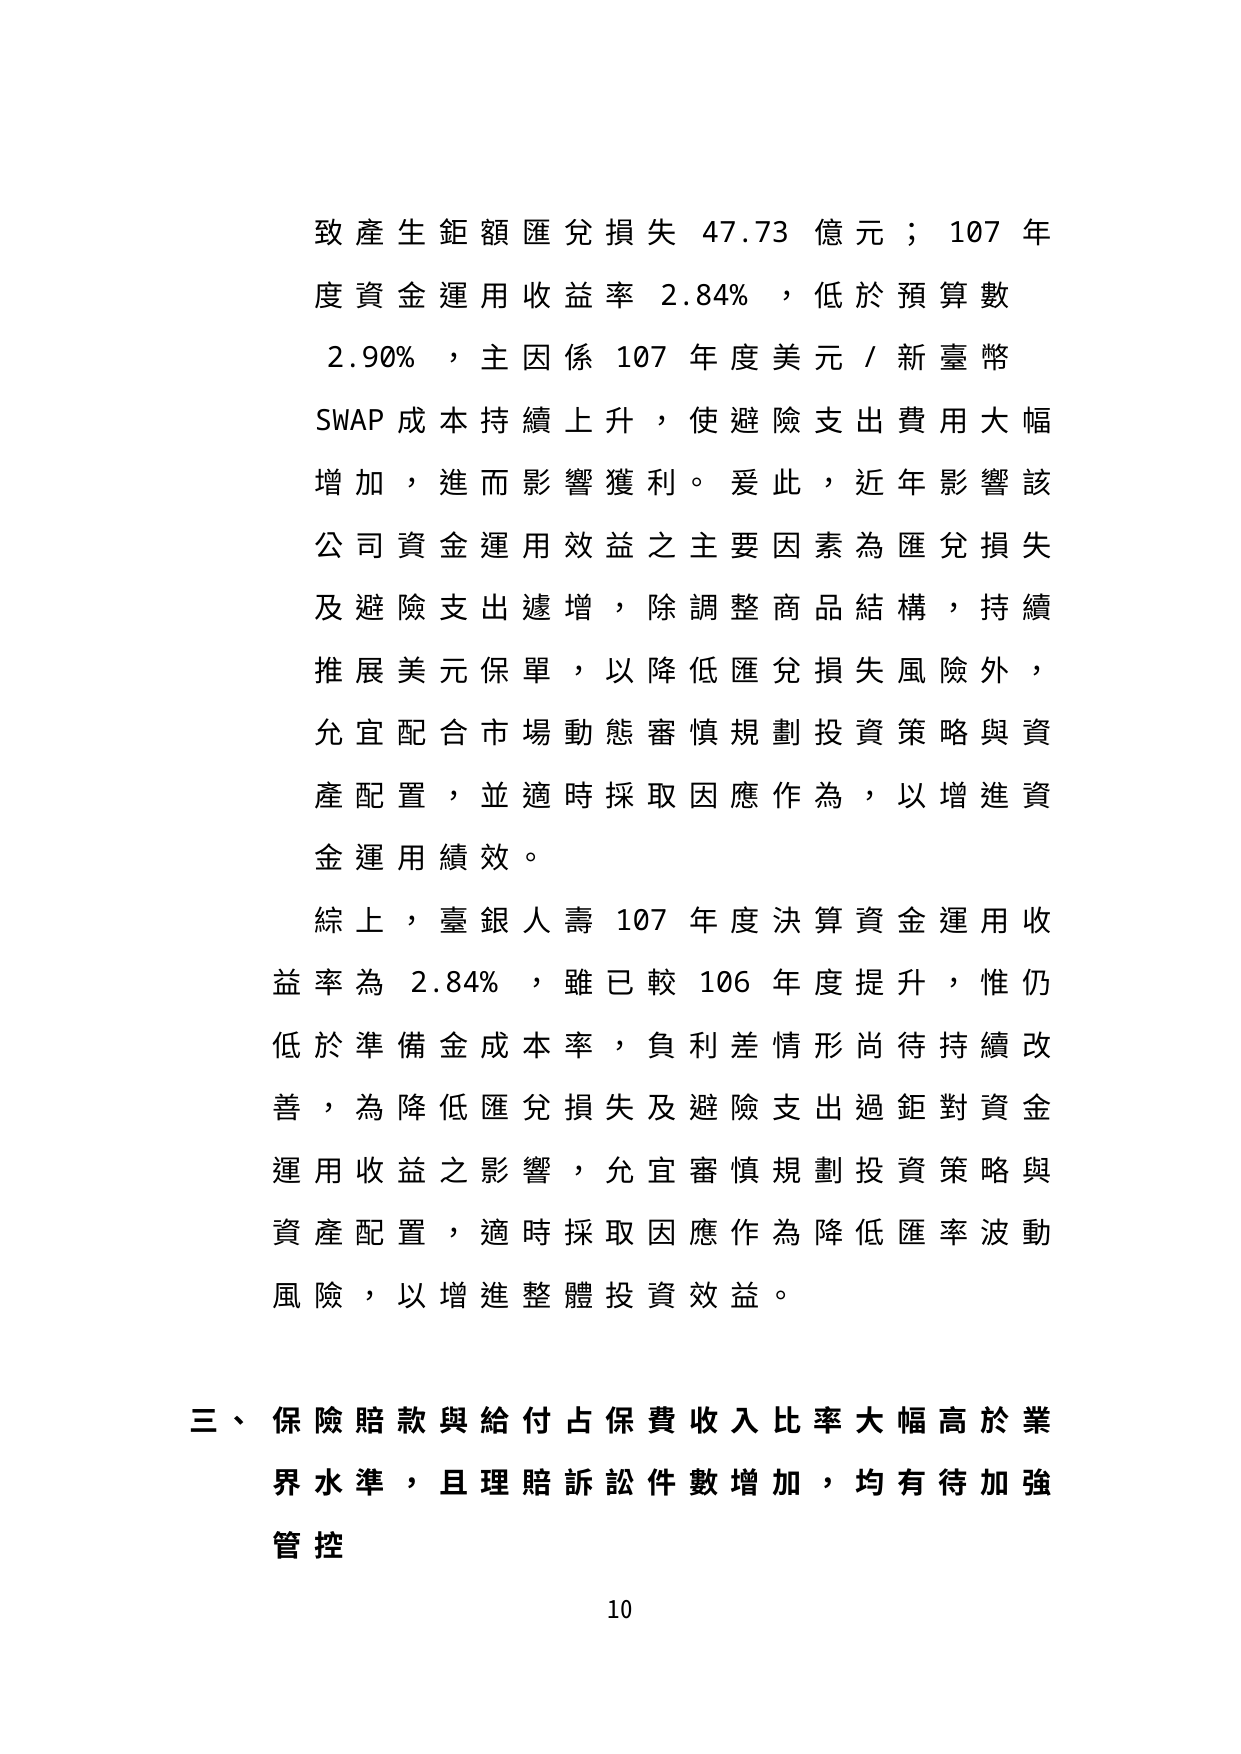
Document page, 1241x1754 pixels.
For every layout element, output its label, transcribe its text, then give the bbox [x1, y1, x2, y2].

text 致產生鉅額匯兌損失47.73億元；107年度資金運用收益率2.84%，低於預算數2.90%，主因係107年度美元/新臺幣SWAP成本持續上升，使避險支出費用大幅增加，進而影響獲利。爰此，近年影響該公司資金運用效益之主要因素為匯兌損失及避險支出遽增，除調整商品結構，持續推展美元保單，以降低匯兌損失風險外，允宜配合市場動態審慎規劃投資策略與資產配置，並適時採取因應作為，以增進資金運用績效。 [271, 189, 1058, 877]
text 三、保險賠款與給付占保費收入比率大幅高於業界水準，且理賠訴訟件數增加，均有待加強管控 [183, 1377, 1058, 1564]
text 綜上，臺銀人壽107年度決算資金運用收益率為2.84%，雖已較106年度提升，惟仍低於準備金成本率，負利差情形尚待持續改善，為降低匯兌損失及避險支出過鉅對資金運用收益之影響，允宜審慎規劃投資策略與資產配置，適時採取因應作為降低匯率波動風險，以增進整體投資效益。 [242, 877, 1058, 1314]
